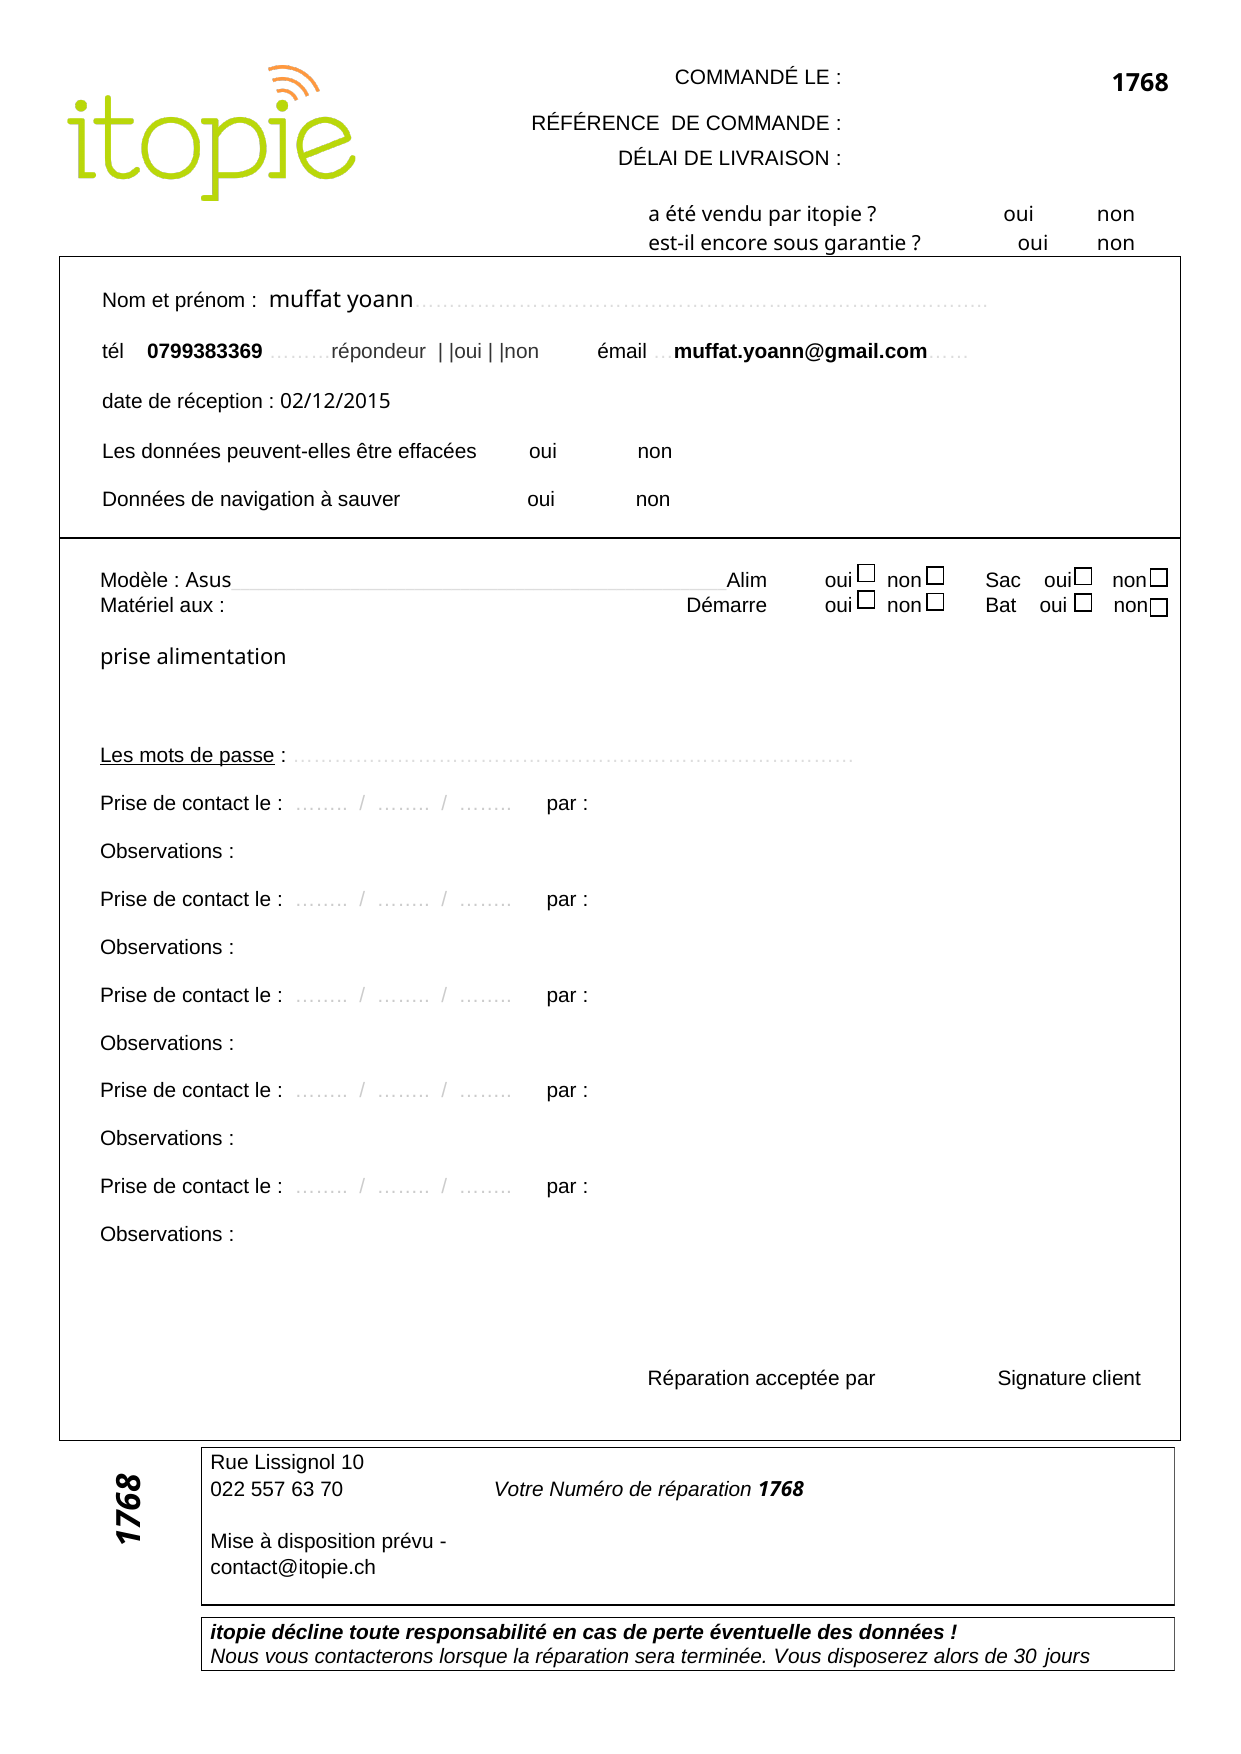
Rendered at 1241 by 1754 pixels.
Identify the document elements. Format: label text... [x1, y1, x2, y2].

table_cell [847, 140, 1180, 175]
text a été vendu par itopie ? oui non [59, 199, 1181, 228]
text Les données peuvent-elles être effacées oui non [60, 436, 1180, 463]
text Nom et prénom : muffat yoann……………………………………………………………………….. [60, 280, 1180, 314]
table_header 1768 [847, 59, 1180, 104]
text Prise de contact le : …….. / …….. / …….. par : [60, 1171, 1180, 1198]
text Les mots de passe : ……………………………………………………………………… [60, 740, 1180, 767]
picture [67, 65, 356, 201]
text Observations : [60, 931, 1180, 958]
table_cell RÉFÉRENCE DE COMMANDE : [490, 105, 847, 140]
text Observations : [60, 1123, 1180, 1150]
text Prise de contact le : …….. / …….. / …….. par : [60, 883, 1180, 911]
table_cell DÉLAI DE LIVRAISON : [490, 140, 847, 175]
text Prise de contact le : …….. / …….. / …….. par : [60, 1075, 1180, 1102]
text Matériel aux : Démarre oui non Bat oui non [60, 590, 1180, 617]
table_header Rue Lissignol 10 022 557 63 70 Votre Numéro de réparation 1768 Mise à disposition prévu - contact@itopie.ch [195, 1441, 1180, 1611]
text Modèle : Asus Alim oui non Sac oui non [60, 562, 856, 590]
table_cell [847, 105, 1180, 140]
table_cell itopie décline toute responsabilité en cas de perte éventuelle des données ! Nous vous contacterons lorsque la réparation sera terminée. Vous disposerez alors de 30 jours [195, 1611, 1180, 1677]
text Observations : [60, 1219, 1180, 1246]
text Observations : [60, 836, 1180, 863]
text Données de navigation à sauver oui non [60, 484, 1180, 511]
text Réparation acceptée par Signature client [60, 1363, 1180, 1390]
text Prise de contact le : …….. / …….. / …….. par : [60, 979, 1180, 1006]
text Modèle : Asus Alim oui non Sac oui non [948, 562, 1180, 590]
text Prise de contact le : …….. / …….. / …….. par : [60, 788, 1180, 815]
table_header COMMANDÉ LE : [490, 59, 847, 104]
text prise alimentation [60, 638, 1180, 671]
text date de réception : 02/12/2015 [60, 383, 1180, 415]
text tél 0799383369 ………répondeur | |oui | |non émail …muffat.yoann@gmail.com…… [60, 335, 1180, 362]
text est-il encore sous garantie ? oui non [59, 228, 1181, 256]
text Modèle : Asus Alim oui non Sac oui non [879, 562, 925, 590]
table_header 1768 [59, 1441, 195, 1677]
text Observations : [60, 1027, 1180, 1054]
